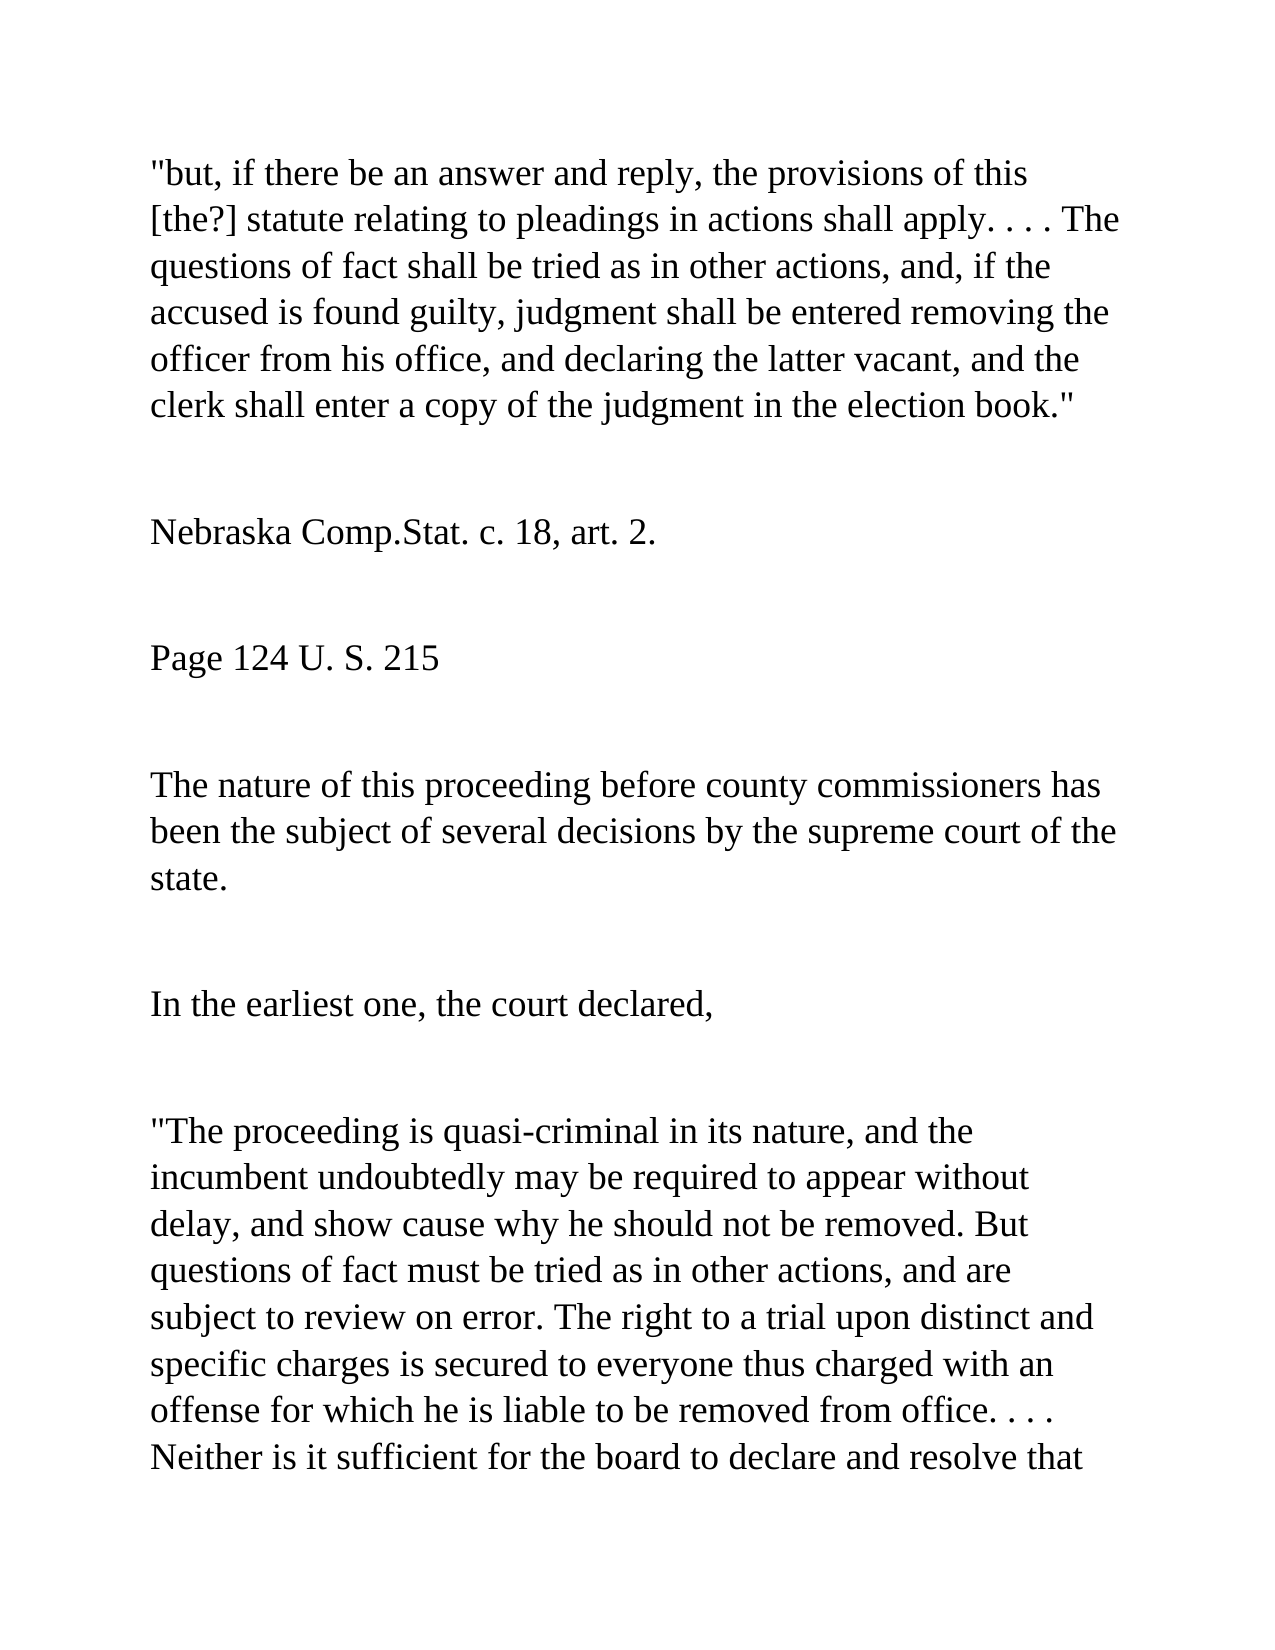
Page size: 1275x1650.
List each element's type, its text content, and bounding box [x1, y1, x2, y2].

text Page 124 U. S. 215 [150, 636, 1125, 679]
text "The proceeding is quasi-criminal in its nature, and the incumbent undoubtedly may be required to appear without delay, and show cause why he should not be removed. But questions of fact must be tried as in other actions, and are subject to review on error. The right to a trial upon distinct and specific charges is secured to everyone thus charged with an offense for which he is liable to be removed from office. . . . Neither is it sufficient for the board to declare and resolve that [150, 1108, 1125, 1477]
text The nature of this proceeding before county commissioners has been the subject of several decisions by the supreme court of the state. [150, 762, 1125, 898]
text "but, if there be an answer and reply, the provisions of this [the?] statute relating to pleadings in actions shall apply. . . . The questions of fact shall be tried as in other actions, and, if the accused is found guilty, judgment shall be entered removing the officer from his office, and declaring the latter vacant, and the clerk shall enter a copy of the judgment in the election book." [150, 150, 1125, 426]
text In the earliest one, the court declared, [150, 982, 1125, 1025]
text Nebraska Comp.Stat. c. 18, art. 2. [150, 509, 1125, 552]
